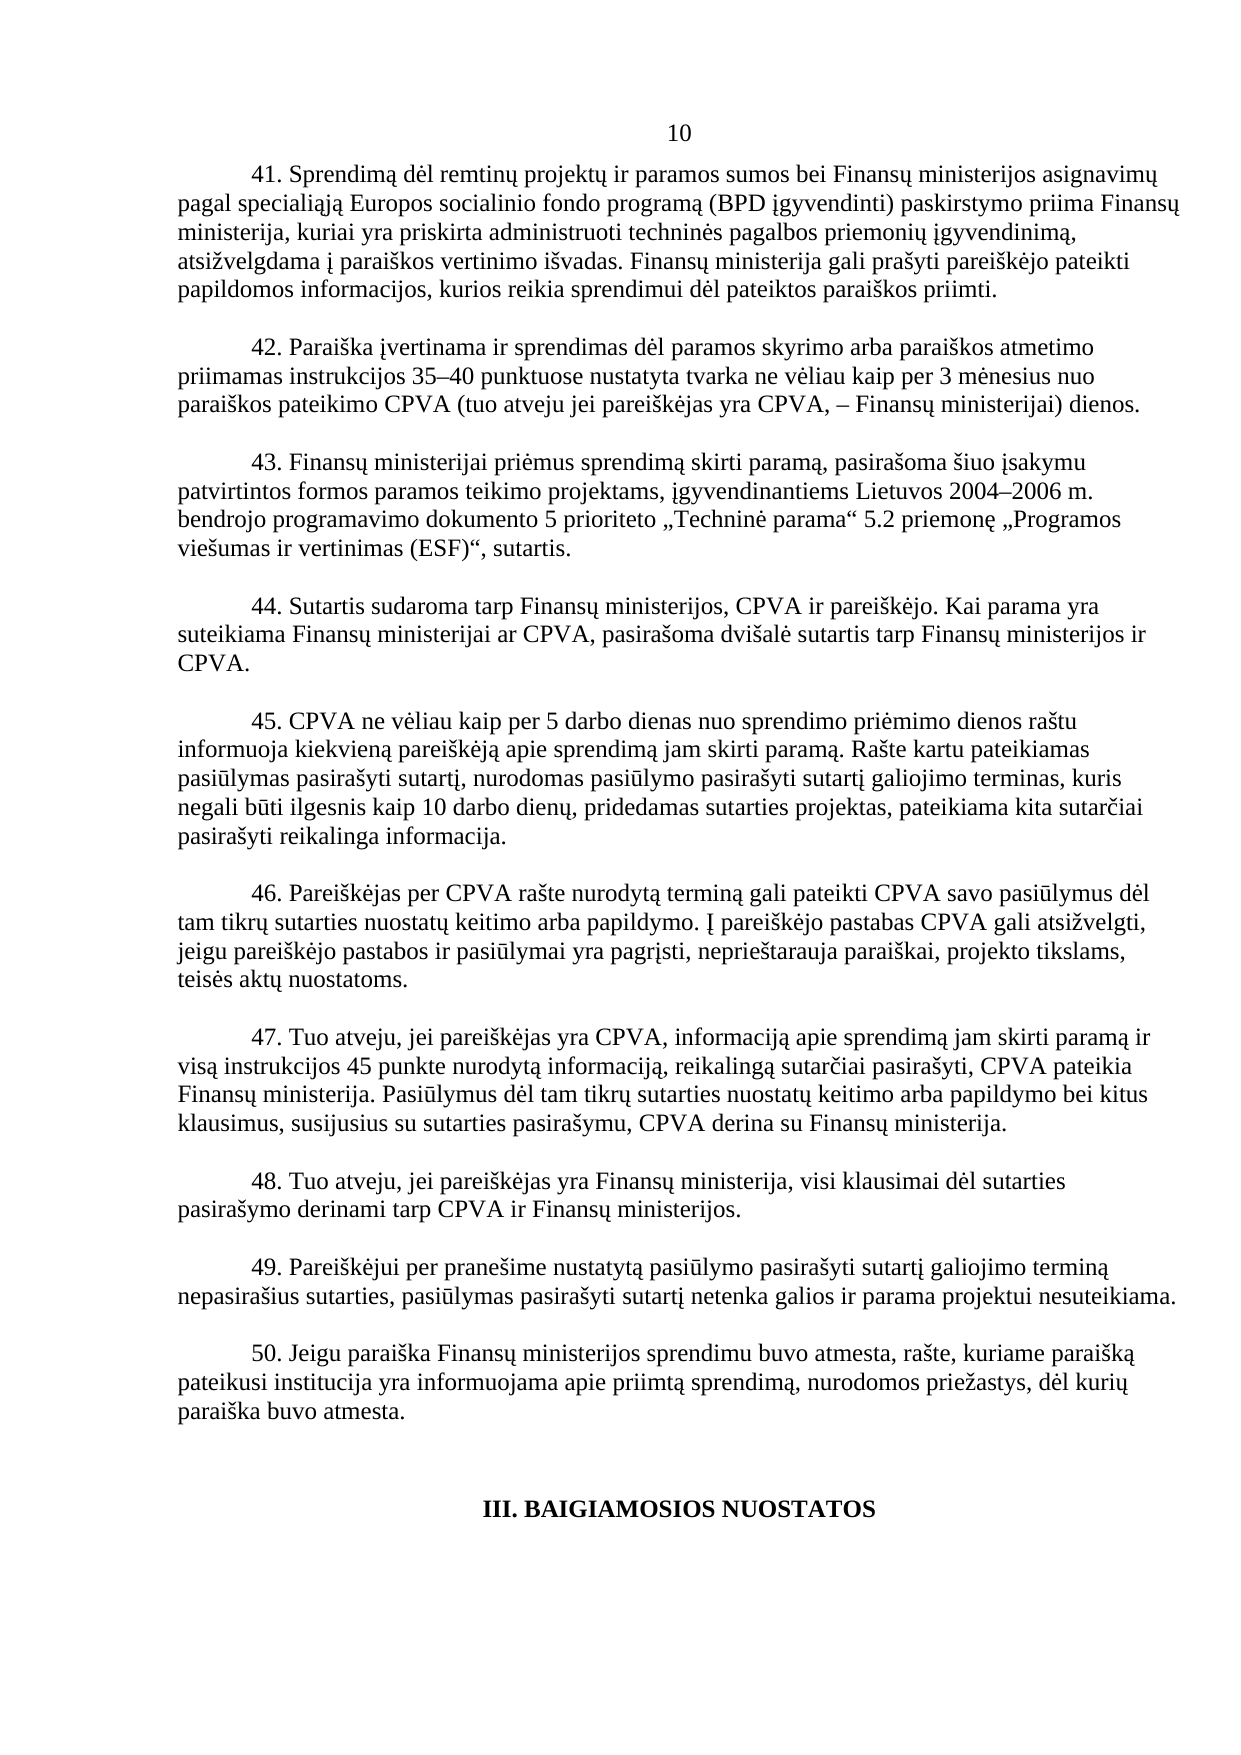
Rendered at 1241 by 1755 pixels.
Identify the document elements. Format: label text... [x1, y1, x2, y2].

text 46. Pareiškėjas per CPVA rašte nurodytą terminą gali pateikti CPVA savo pasiūlymus dėl tam tikrų sutarties nuostatų keitimo arba papildymo. Į pareiškėjo pastabas CPVA gali atsižvelgti, jeigu pareiškėjo pastabos ir pasiūlymai yra pagrįsti, neprieštarauja paraiškai, projekto tikslams, teisės aktų nuostatoms. [177, 878, 1181, 993]
text 42. Paraiška įvertinama ir sprendimas dėl paramos skyrimo arba paraiškos atmetimo priimamas instrukcijos 35–40 punktuose nustatyta tvarka ne vėliau kaip per 3 mėnesius nuo paraiškos pateikimo CPVA (tuo atveju jei pareiškėjas yra CPVA, – Finansų ministerijai) dienos. [177, 332, 1181, 418]
text 44. Sutartis sudaroma tarp Finansų ministerijos, CPVA ir pareiškėjo. Kai parama yra suteikiama Finansų ministerijai ar CPVA, pasirašoma dvišalė sutartis tarp Finansų ministerijos ir CPVA. [177, 591, 1181, 677]
text 48. Tuo atveju, jei pareiškėjas yra Finansų ministerija, visi klausimai dėl sutarties pasirašymo derinami tarp CPVA ir Finansų ministerijos. [177, 1166, 1181, 1223]
text 50. Jeigu paraiška Finansų ministerijos sprendimu buvo atmesta, rašte, kuriame paraišką pateikusi institucija yra informuojama apie priimtą sprendimą, nurodomos priežastys, dėl kurių paraiška buvo atmesta. [177, 1338, 1181, 1424]
text 47. Tuo atveju, jei pareiškėjas yra CPVA, informaciją apie sprendimą jam skirti paramą ir visą instrukcijos 45 punkte nurodytą informaciją, reikalingą sutarčiai pasirašyti, CPVA pateikia Finansų ministerija. Pasiūlymus dėl tam tikrų sutarties nuostatų keitimo arba papildymo bei kitus klausimus, susijusius su sutarties pasirašymu, CPVA derina su Finansų ministerija. [177, 1022, 1181, 1137]
text 49. Pareiškėjui per pranešime nustatytą pasiūlymo pasirašyti sutartį galiojimo terminą nepasirašius sutarties, pasiūlymas pasirašyti sutartį netenka galios ir parama projektui nesuteikiama. [177, 1252, 1181, 1309]
text 43. Finansų ministerijai priėmus sprendimą skirti paramą, pasirašoma šiuo įsakymu patvirtintos formos paramos teikimo projektams, įgyvendinantiems Lietuvos 2004–2006 m. bendrojo programavimo dokumento 5 prioriteto „Techninė parama“ 5.2 priemonę „Programos viešumas ir vertinimas (ESF)“, sutartis. [177, 447, 1181, 562]
text 45. CPVA ne vėliau kaip per 5 darbo dienas nuo sprendimo priėmimo dienos raštu informuoja kiekvieną pareiškėją apie sprendimą jam skirti paramą. Rašte kartu pateikiamas pasiūlymas pasirašyti sutartį, nurodomas pasiūlymo pasirašyti sutartį galiojimo terminas, kuris negali būti ilgesnis kaip 10 darbo dienų, pridedamas sutarties projektas, pateikiama kita sutarčiai pasirašyti reikalinga informacija. [177, 706, 1181, 849]
text 41. Sprendimą dėl remtinų projektų ir paramos sumos bei Finansų ministerijos asignavimų pagal specialiąją Europos socialinio fondo programą (BPD įgyvendinti) paskirstymo priima Finansų ministerija, kuriai yra priskirta administruoti techninės pagalbos priemonių įgyvendinimą, atsižvelgdama į paraiškos vertinimo išvadas. Finansų ministerija gali prašyti pareiškėjo pateikti papildomos informacijos, kurios reikia sprendimui dėl pateiktos paraiškos priimti. [177, 159, 1181, 303]
text iII. BAIGIAMOSIOS NUOSTATOS [177, 1494, 1181, 1523]
